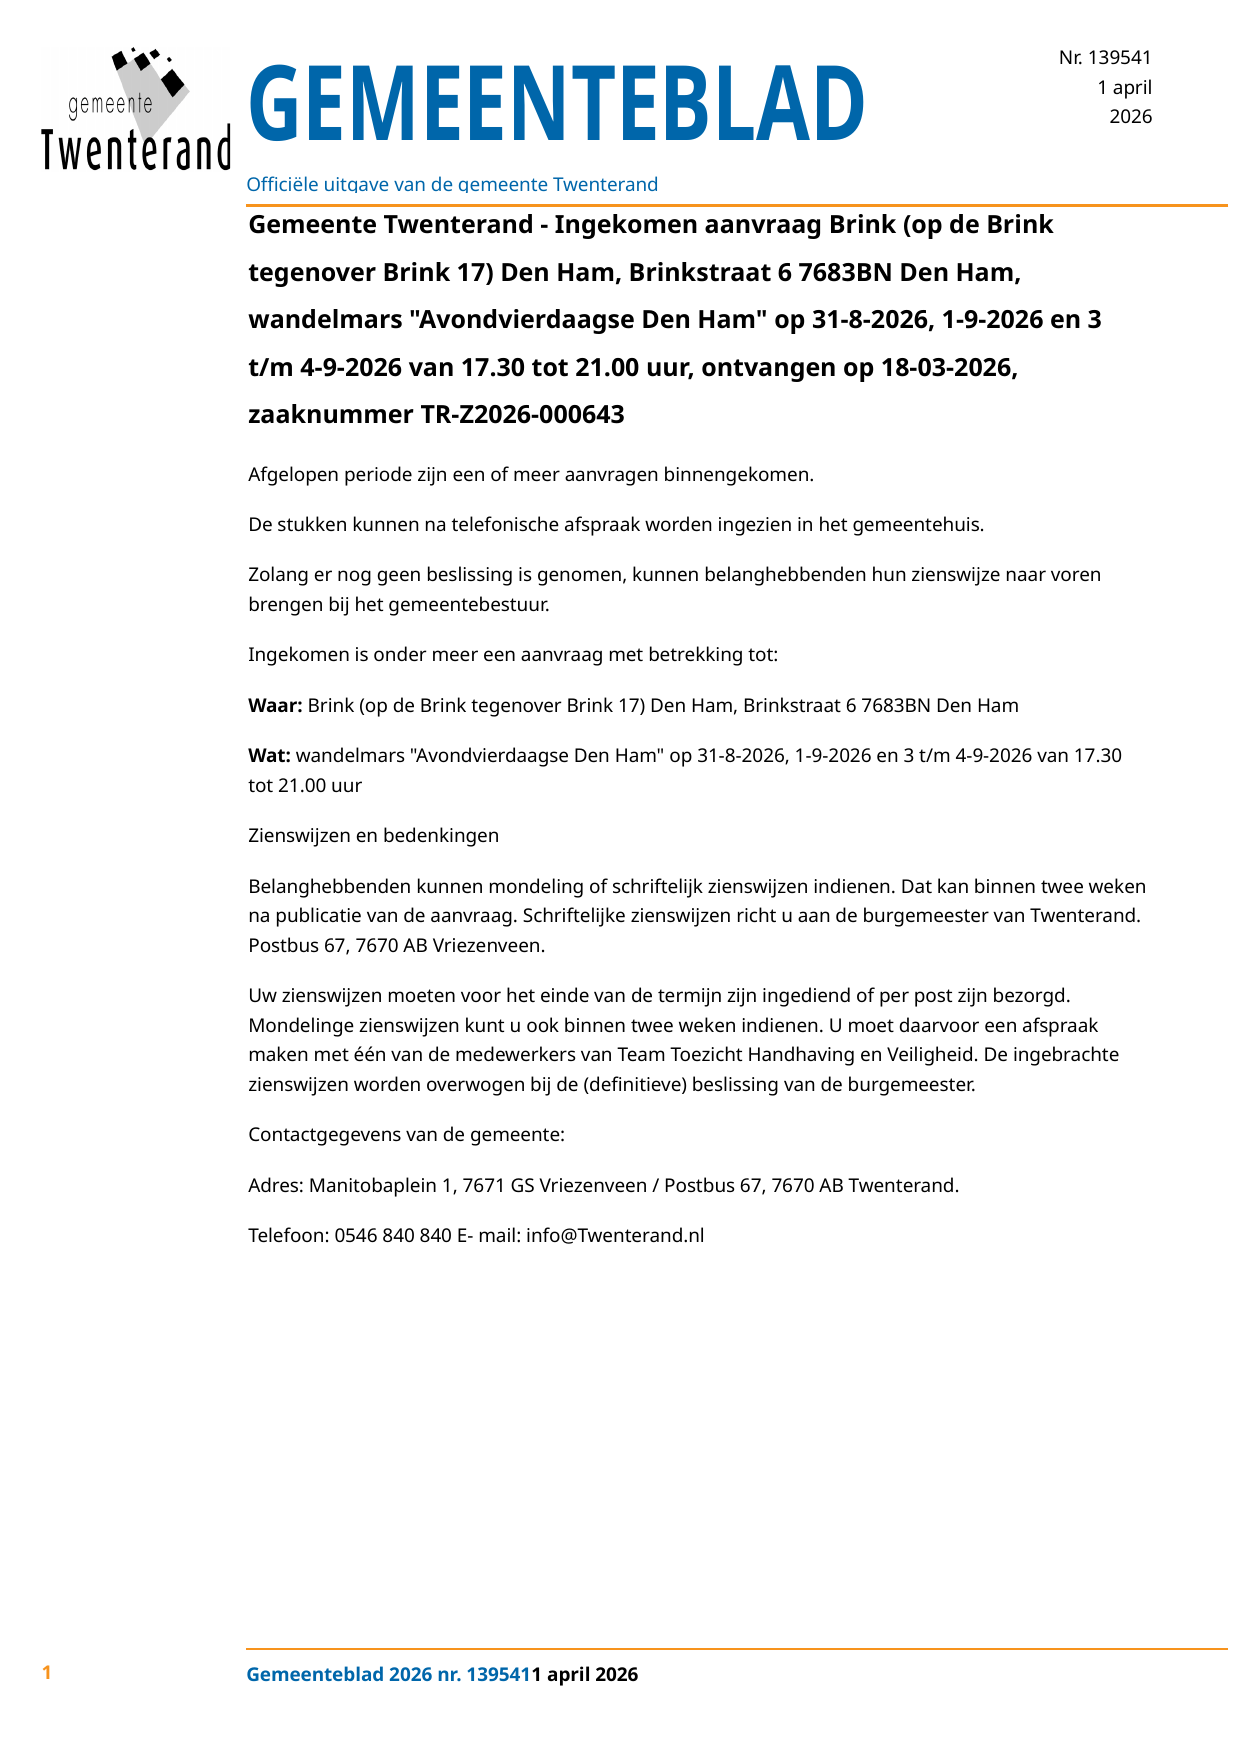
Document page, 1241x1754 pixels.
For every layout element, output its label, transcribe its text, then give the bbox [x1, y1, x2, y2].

text De stukken kunnen na telefonische afspraak worden ingezien in het gemeentehuis. [248, 511, 1152, 537]
text Contactgegevens van de gemeente: [248, 1122, 1152, 1147]
text Telefoon: 0546 840 840 E- mail: info@Twenterand.nl [248, 1222, 1152, 1248]
text Zolang er nog geen beslissing is genomen, kunnen belanghebbenden hun zienswijze naar voren brengen bij het gemeentebestuur. [248, 562, 1152, 617]
text Adres: Manitobaplein 1, 7671 GS Vriezenveen / Postbus 67, 7670 AB Twenterand. [248, 1172, 1152, 1198]
text Afgelopen periode zijn een of meer aanvragen binnengekomen. [248, 461, 1152, 486]
text Ingekomen is onder meer een aanvraag met betrekking tot: [248, 642, 1152, 667]
text Zienswijzen en bedenkingen [248, 822, 1152, 848]
text Wat: wandelmars "Avondvierdaagse Den Ham" op 31-8-2026, 1-9-2026 en 3 t/m 4-9-2026 van 17.30 tot 21.00 uur [248, 742, 1152, 798]
text Waar: Brink (op de Brink tegenover Brink 17) Den Ham, Brinkstraat 6 7683BN Den Ham [248, 692, 1152, 718]
text Gemeente Twenterand - Ingekomen aanvraag Brink (op de Brink tegenover Brink 17) Den Ham, Brinkstraat 6 7683BN Den Ham, wandelmars "Avondvierdaagse Den Ham" op 31-8-2026, 1-9-2026 en 3 t/m 4-9-2026 van 17.30 tot 21.00 uur, ontvangen op 18-03-2026, zaaknummer TR-Z2026-000643 [248, 207, 1152, 431]
text Belanghebbenden kunnen mondeling of schriftelijk zienswijzen indienen. Dat kan binnen twee weken na publicatie van de aanvraag. Schriftelijke zienswijzen richt u aan de burgemeester van Twenterand. Postbus 67, 7670 AB Vriezenveen. [248, 873, 1152, 958]
picture [41, 47, 231, 172]
text Uw zienswijzen moeten voor het einde van de termijn zijn ingediend of per post zijn bezorgd. Mondelinge zienswijzen kunt u ook binnen twee weken indienen. U moet daarvoor een afspraak maken met één van de medewerkers van Team Toezicht Handhaving en Veiligheid. De ingebrachte zienswijzen worden overwogen bij de (definitieve) beslissing van de burgemeester. [248, 982, 1152, 1097]
